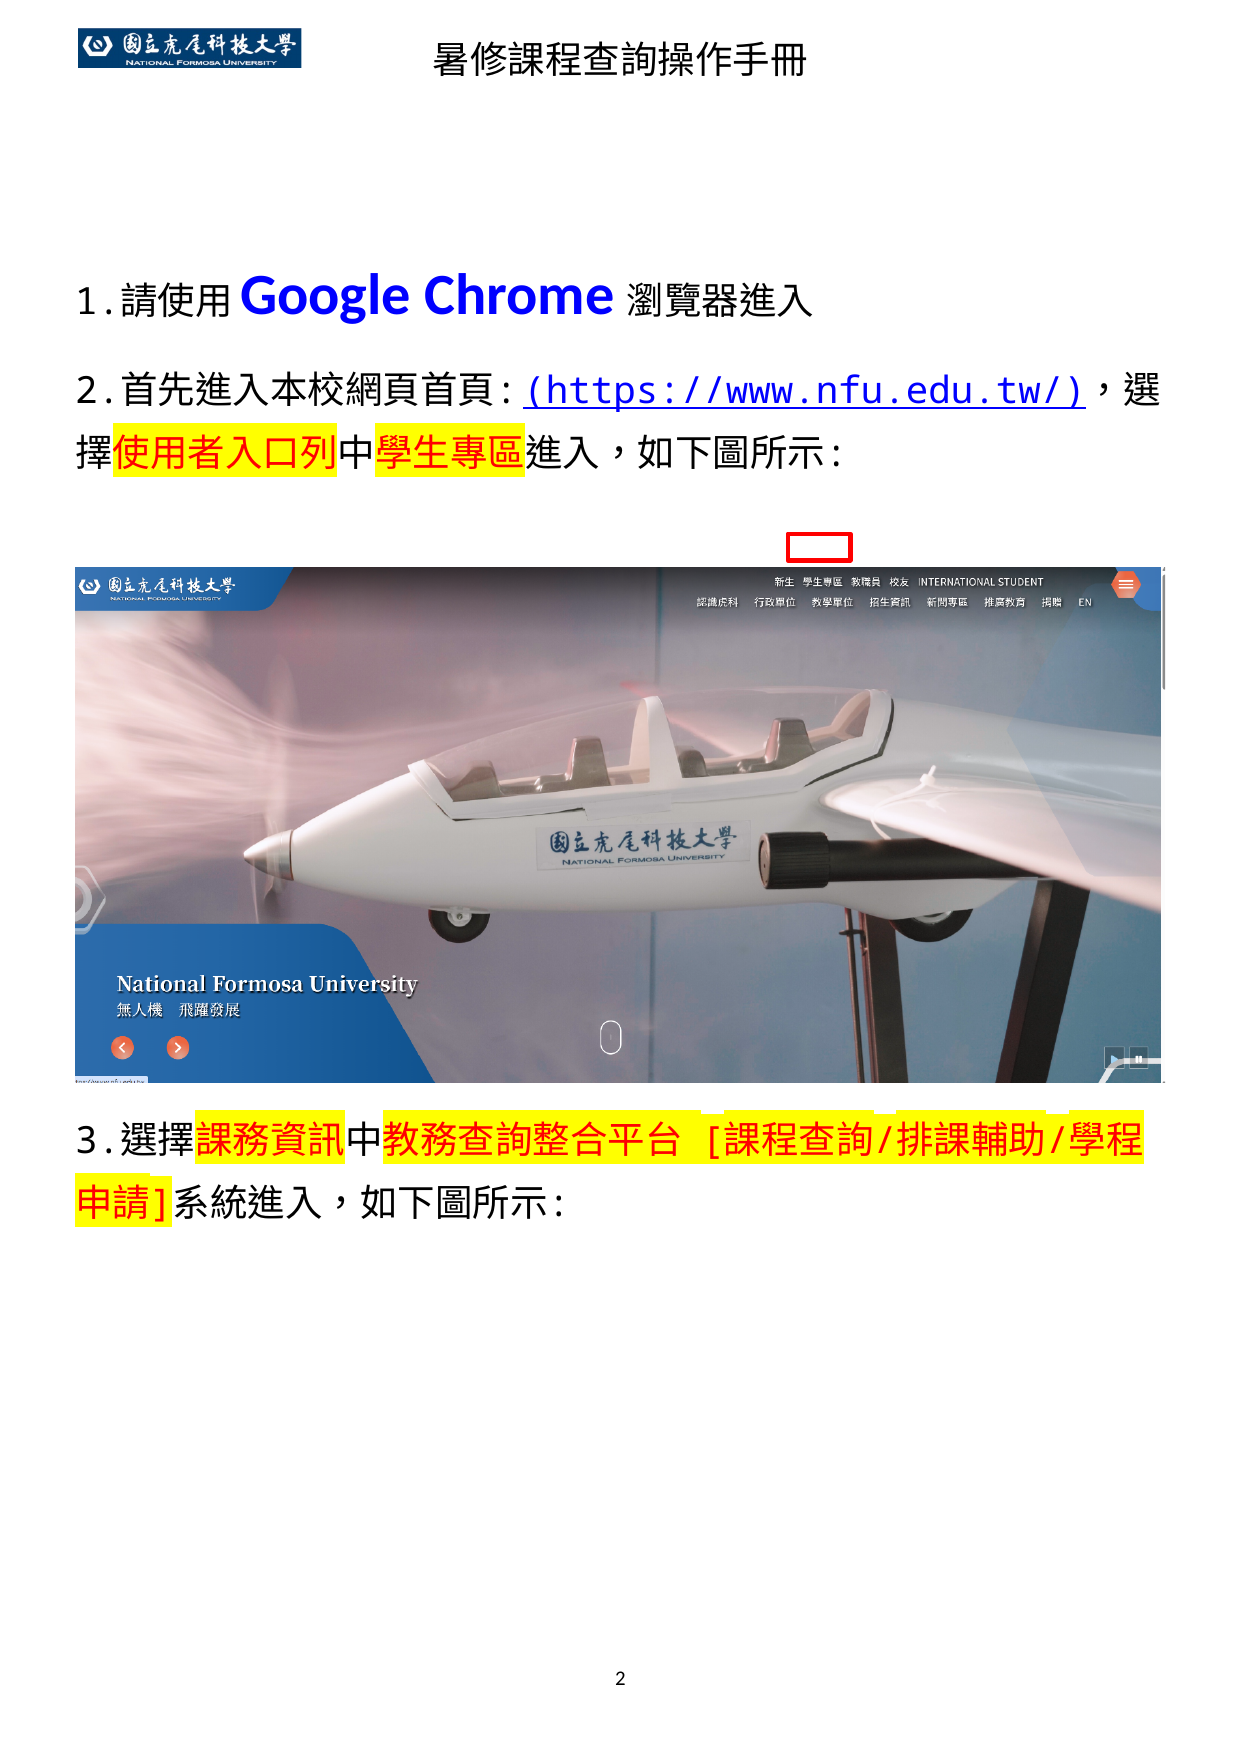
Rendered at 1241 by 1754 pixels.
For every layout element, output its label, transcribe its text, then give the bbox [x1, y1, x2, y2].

text 2.首先進入本校網頁首頁: (https://www.nfu.edu.tw/)，選擇使用者入口列中學生專區進入，如下圖所示: [75, 346, 1165, 471]
text 1.請使用Google Chrome瀏覽器進入 [75, 221, 1165, 346]
text 3.選擇課務資訊中教務查詢整合平台 [課程查詢/排課輔助/學程申請]系統進入，如下圖所示: [75, 1210, 160, 1221]
text 3.選擇課務資訊中教務查詢整合平台 [課程查詢/排課輔助/學程申請]系統進入，如下圖所示: [163, 1210, 1165, 1221]
